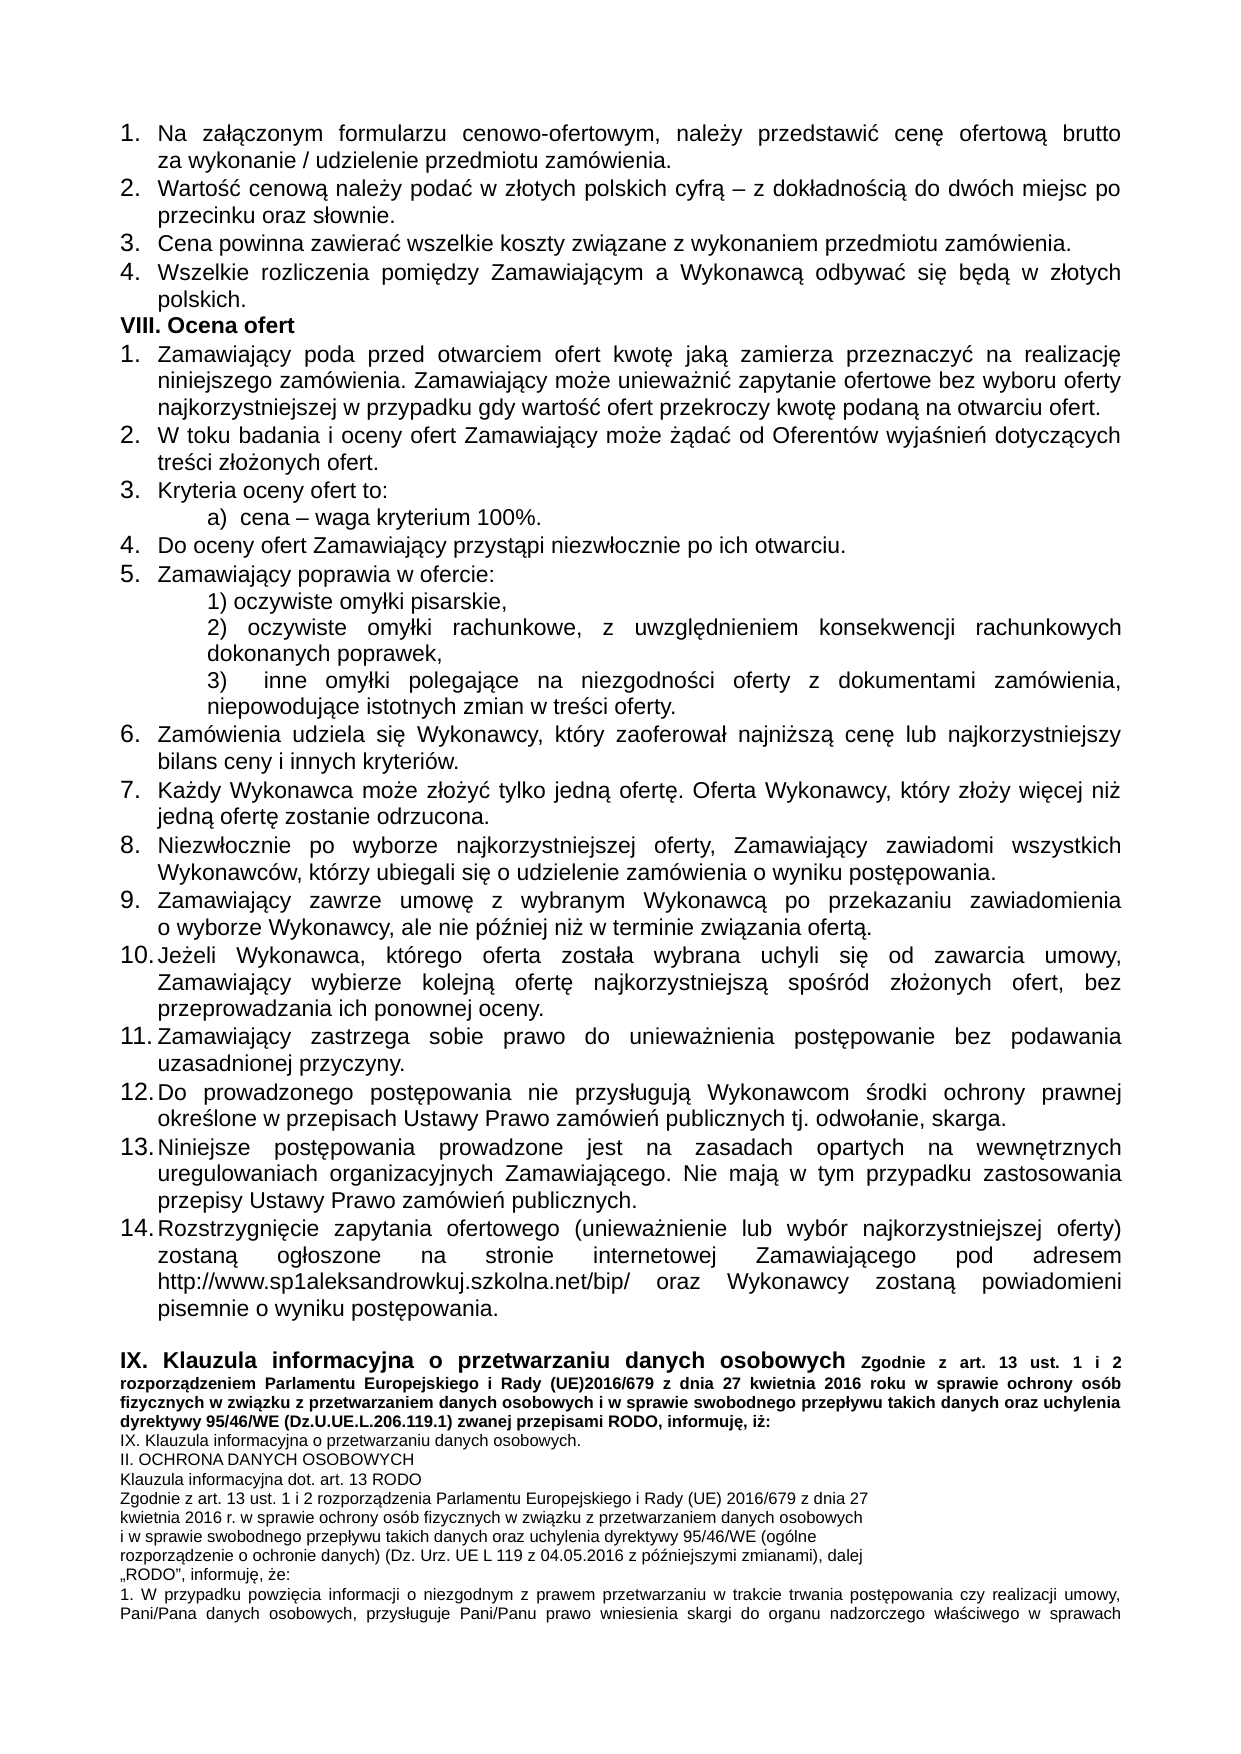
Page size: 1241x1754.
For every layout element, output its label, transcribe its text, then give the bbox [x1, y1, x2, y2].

list 3) inne omyłki polegające na niezgodności oferty z dokumentami zamówienia, niepowodujące istotnych zmian w treści oferty. [207, 667, 1122, 719]
text Klauzula informacyjna dot. art. 13 RODO [120, 1469, 1122, 1488]
text kwietnia 2016 r. w sprawie ochrony osób fizycznych w związku z przetwarzaniem danych osobowych [120, 1508, 1122, 1527]
list Wszelkie rozliczenia pomiędzy Zamawiającym a Wykonawcą odbywać się będą w złotych polskich. [120, 257, 1122, 312]
list a) cena – waga kryterium 100%. [207, 504, 1122, 530]
list W toku badania i oceny ofert Zamawiający może żądać od Oferentów wyjaśnień dotyczących treści złożonych ofert. [120, 420, 1122, 475]
list Na załączonym formularzu cenowo-ofertowym, należy przedstawić cenę ofertową brutto za wykonanie / udzielenie przedmiotu zamówienia. [120, 118, 1122, 173]
text Zgodnie z art. 13 ust. 1 i 2 rozporządzenia Parlamentu Europejskiego i Rady (UE) 2016/679 z dnia 27 [120, 1488, 1122, 1508]
list Niezwłocznie po wyborze najkorzystniejszej oferty, Zamawiający zawiadomi wszystkich Wykonawców, którzy ubiegali się o udzielenie zamówienia o wyniku postępowania. [120, 830, 1122, 885]
list Zamawiający zastrzega sobie prawo do unieważnienia postępowanie bez podawania uzasadnionej przyczyny. [120, 1021, 1122, 1076]
list 2) oczywiste omyłki rachunkowe, z uwzględnieniem konsekwencji rachunkowych dokonanych poprawek, [207, 614, 1122, 667]
text „RODO”, informuję, że: [120, 1565, 1122, 1584]
list Do prowadzonego postępowania nie przysługują Wykonawcom środki ochrony prawnej określone w przepisach Ustawy Prawo zamówień publicznych tj. odwołanie, skarga. [120, 1076, 1122, 1132]
text 1. W przypadku powzięcia informacji o niezgodnym z prawem przetwarzaniu w trakcie trwania postępowania czy realizacji umowy, Pani/Pana danych osobowych, przysługuje Pani/Panu prawo wniesienia skargi do organu nadzorczego właściwego w sprawach [120, 1584, 1122, 1623]
text rozporządzenie o ochronie danych) (Dz. Urz. UE L 119 z 04.05.2016 z późniejszymi zmianami), dalej [120, 1546, 1122, 1565]
list Zamawiający poprawia w ofercie: [120, 559, 1122, 588]
list Niniejsze postępowania prowadzone jest na zasadach opartych na wewnętrznych uregulowaniach organizacyjnych Zamawiającego. Nie mają w tym przypadku zastosowania przepisy Ustawy Prawo zamówień publicznych. [120, 1132, 1122, 1213]
list Jeżeli Wykonawca, którego oferta została wybrana uchyli się od zawarcia umowy, Zamawiający wybierze kolejną ofertę najkorzystniejszą spośród złożonych ofert, bez przeprowadzania ich ponownej oceny. [120, 940, 1122, 1021]
list 1) oczywiste omyłki pisarskie, [207, 588, 1122, 614]
list Zamawiający poda przed otwarciem ofert kwotę jaką zamierza przeznaczyć na realizację niniejszego zamówienia. Zamawiający może unieważnić zapytanie ofertowe bez wyboru oferty najkorzystniejszej w przypadku gdy wartość ofert przekroczy kwotę podaną na otwarciu ofert. [120, 338, 1122, 420]
list Do oceny ofert Zamawiający przystąpi niezwłocznie po ich otwarciu. [120, 530, 1122, 559]
list Zamówienia udziela się Wykonawcy, który zaoferował najniższą cenę lub najkorzystniejszy bilans ceny i innych kryteriów. [120, 719, 1122, 774]
text i w sprawie swobodnego przepływu takich danych oraz uchylenia dyrektywy 95/46/WE (ogólne [120, 1527, 1122, 1546]
text IX. Klauzula informacyjna o przetwarzaniu danych osobowych Zgodnie z art. 13 ust. 1 i 2 rozporządzeniem Parlamentu Europejskiego i Rady (UE)2016/679 z dnia 27 kwietnia 2016 roku w sprawie ochrony osób fizycznych w związku z przetwarzaniem danych osobowych i w sprawie swobodnego przepływu takich danych oraz uchylenia dyrektywy 95/46/WE (Dz.U.UE.L.206.119.1) zwanej przepisami RODO, informuję, iż: [120, 1347, 1122, 1431]
list Rozstrzygnięcie zapytania ofertowego (unieważnienie lub wybór najkorzystniejszej oferty) zostaną ogłoszone na stronie internetowej Zamawiającego pod adresem http://www.sp1aleksandrowkuj.szkolna.net/bip/ oraz Wykonawcy zostaną powiadomieni pisemnie o wyniku postępowania. [120, 1213, 1122, 1321]
list Zamawiający zawrze umowę z wybranym Wykonawcą po przekazaniu zawiadomienia o wyborze Wykonawcy, ale nie później niż w terminie związania ofertą. [120, 885, 1122, 940]
list Cena powinna zawierać wszelkie koszty związane z wykonaniem przedmiotu zamówienia. [120, 228, 1122, 257]
text II. OCHRONA DANYCH OSOBOWYCH [120, 1450, 1122, 1469]
list Każdy Wykonawca może złożyć tylko jedną ofertę. Oferta Wykonawcy, który złoży więcej niż jedną ofertę zostanie odrzucona. [120, 774, 1122, 830]
list Wartość cenową należy podać w złotych polskich cyfrą – z dokładnością do dwóch miejsc po przecinku oraz słownie. [120, 173, 1122, 228]
text IX. Klauzula informacyjna o przetwarzaniu danych osobowych. [120, 1431, 1122, 1450]
text VIII. Ocena ofert [120, 312, 1122, 338]
list Kryteria oceny ofert to: [120, 475, 1122, 504]
